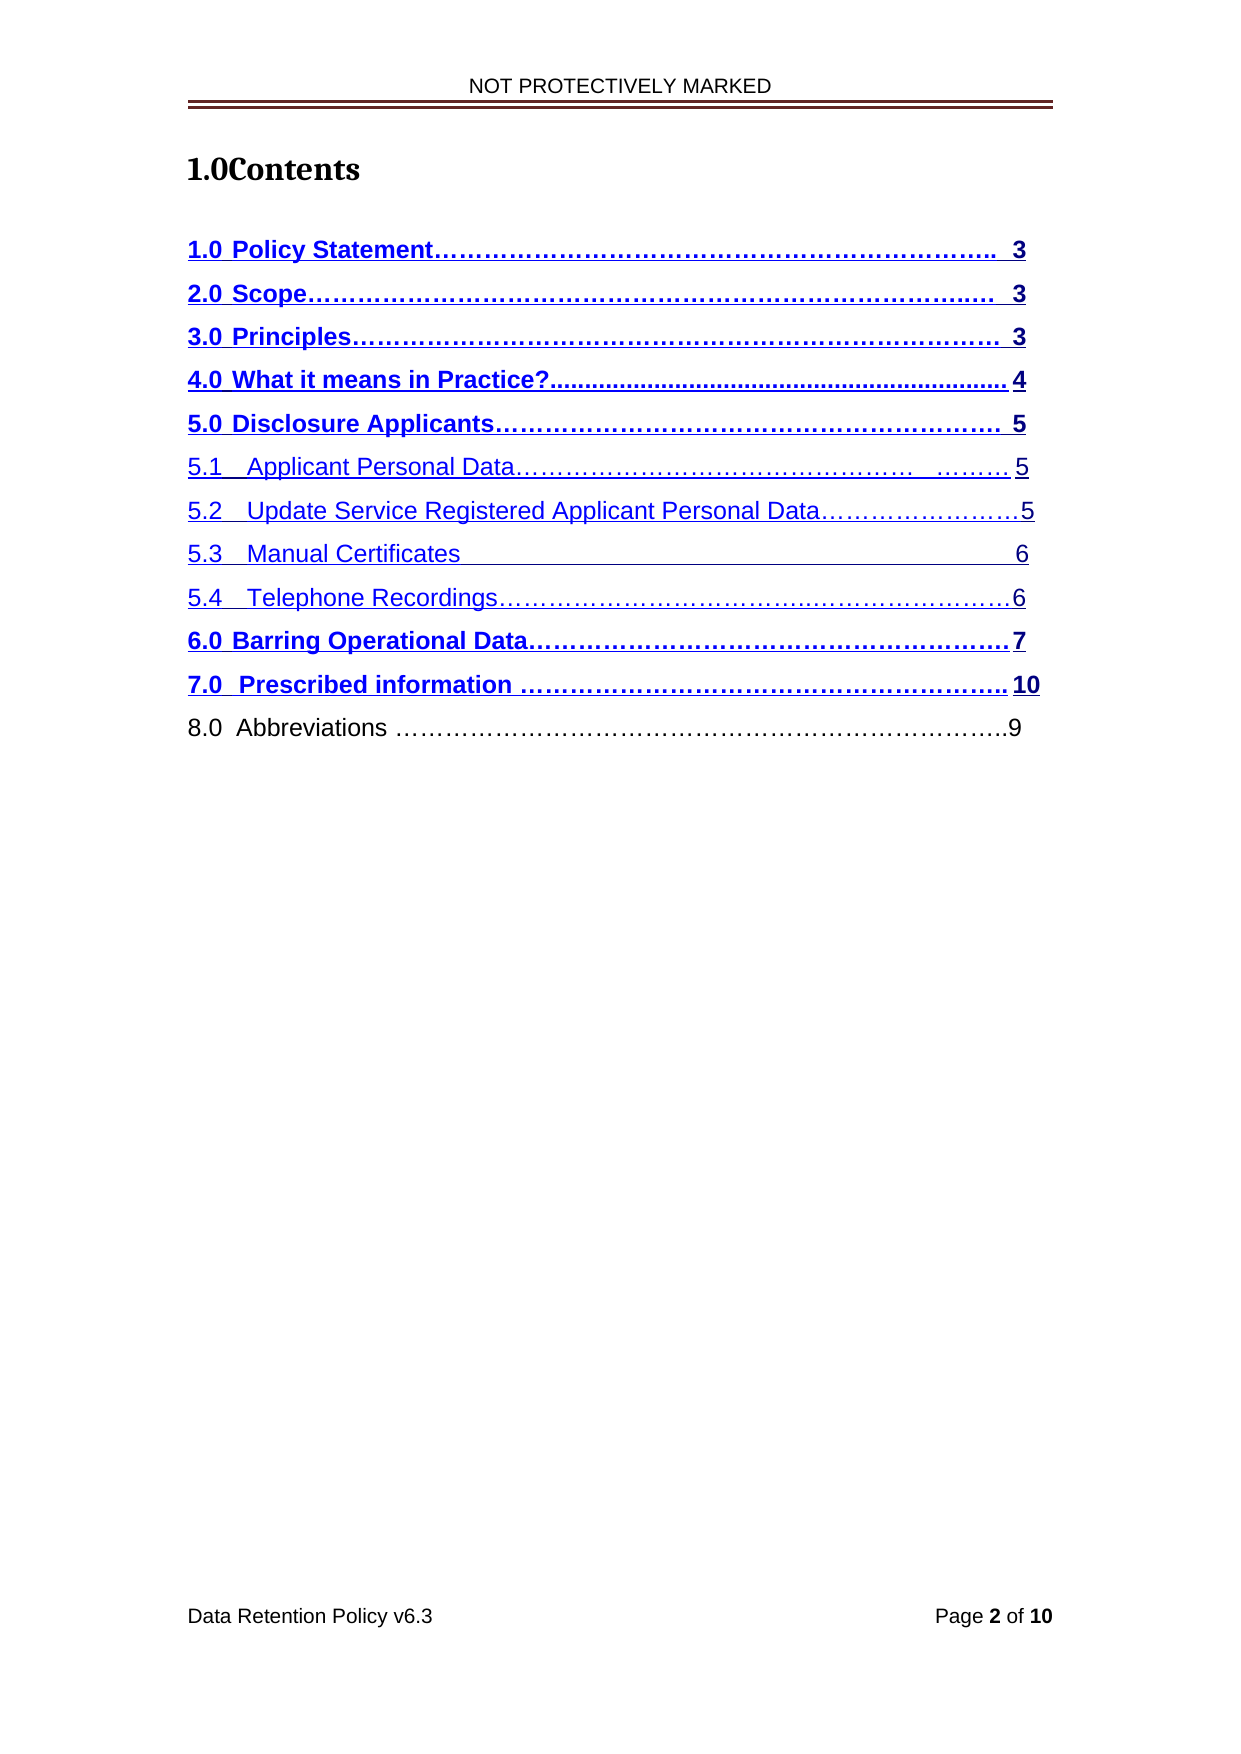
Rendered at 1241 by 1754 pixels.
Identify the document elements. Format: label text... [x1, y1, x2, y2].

text 8.0 Abbreviations ………………………………………………………………..9 [187, 713, 1053, 742]
subtitle Contents [187, 150, 1053, 188]
text 5.4 Telephone Recordings………………………………..……………………6 [187, 583, 1053, 611]
text 2.0 Scope……………………………………………………………………..… 3 [187, 279, 1053, 307]
text 5.1 Applicant Personal Data………………………………………… ……… 5 [187, 452, 1053, 481]
text 3.0 Principles…………………………………………………………………… 3 [187, 322, 1053, 351]
text 5.3 Manual Certificates 6 [187, 539, 1053, 568]
text 5.0 Disclosure Applicants……………………………………………………. 5 [187, 409, 1053, 438]
text 6.0 Barring Operational Data…………………………………………………. 7 [187, 626, 1053, 655]
text 1.0 Policy Statement………………………………………………………….. 3 [187, 235, 1053, 264]
text 4.0 What it means in Practice?.................................................................. 4 [187, 366, 1053, 394]
text 7.0 Prescribed information ………………………………………………….. 10 [187, 669, 1053, 698]
text 5.2 Update Service Registered Applicant Personal Data……………………5 [187, 496, 1053, 524]
